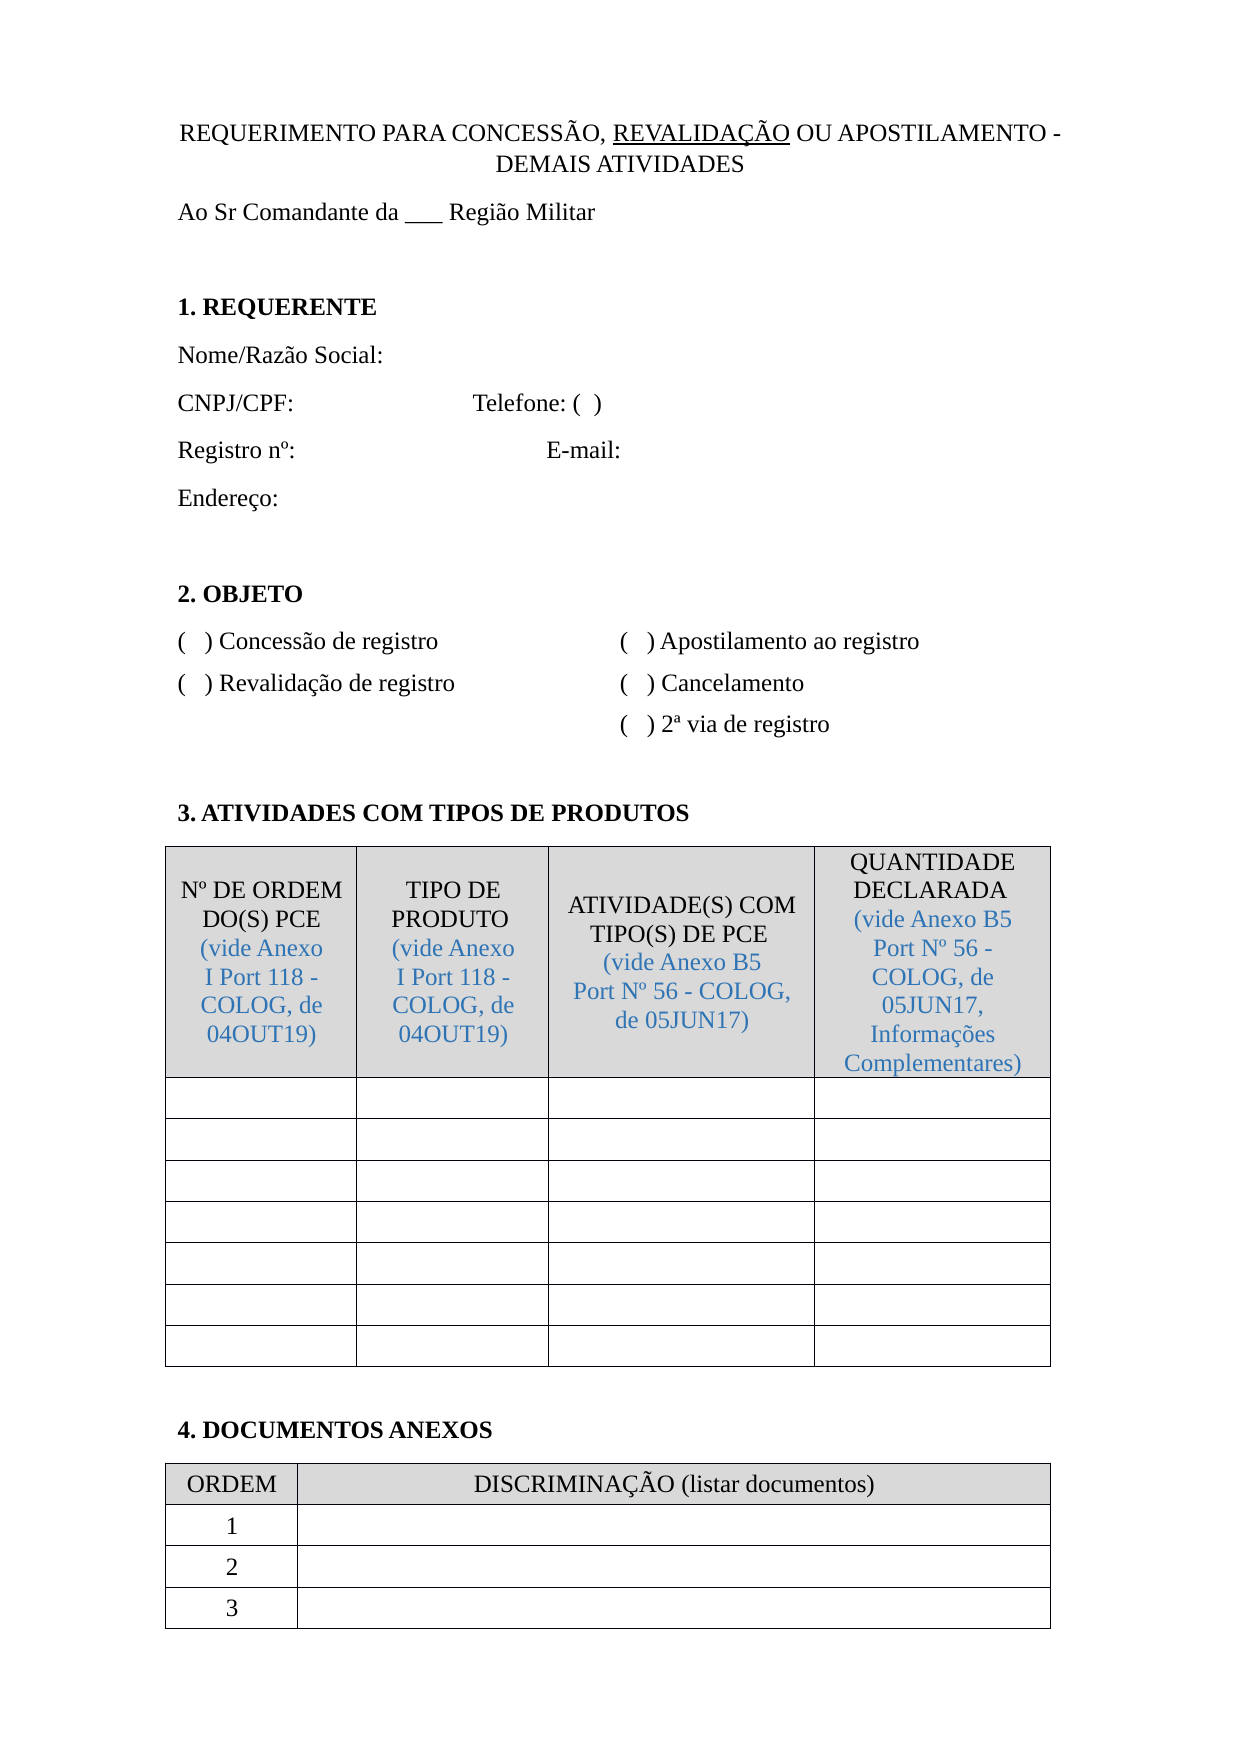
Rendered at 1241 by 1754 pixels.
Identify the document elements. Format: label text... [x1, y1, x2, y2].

table_header Nº DE ORDEM DO(S) PCE (vide Anexo I Port 118 - COLOG, de 04OUT19) [166, 847, 356, 1077]
table_cell 3 [166, 1588, 297, 1628]
text Registro nº: E-mail: [177, 436, 1063, 464]
table_cell [357, 1078, 548, 1118]
text Endereço: [177, 483, 1063, 512]
table_cell ( ) Cancelamento [608, 668, 1051, 709]
table_cell [357, 1119, 548, 1159]
table_cell [298, 1546, 1050, 1587]
table_header ATIVIDADE(S) COM TIPO(S) DE PCE (vide Anexo B5 Port Nº 56 - COLOG, de 05JUN17) [549, 847, 814, 1077]
table_cell [815, 1285, 1050, 1325]
text 2. OBJETO [177, 579, 1063, 607]
text Nome/Razão Social: [177, 340, 1063, 369]
table_cell [357, 1161, 548, 1201]
table_cell [815, 1243, 1050, 1283]
table_cell [166, 1161, 356, 1201]
table_cell [298, 1505, 1050, 1545]
table_cell [549, 1202, 814, 1242]
table_header DISCRIMINAÇÃO (listar documentos) [298, 1464, 1050, 1504]
table_cell [166, 1202, 356, 1242]
table_cell [357, 1285, 548, 1325]
table_cell [815, 1078, 1050, 1118]
table_cell [549, 1119, 814, 1159]
table_cell [166, 1326, 356, 1366]
table_cell [549, 1326, 814, 1366]
table_cell 2 [166, 1546, 297, 1587]
table_cell [549, 1243, 814, 1283]
table_cell [166, 709, 608, 750]
text Ao Sr Comandante da ___ Região Militar [177, 197, 1063, 226]
table_header TIPO DE PRODUTO (vide Anexo I Port 118 - COLOG, de 04OUT19) [357, 847, 548, 1077]
table_cell [549, 1161, 814, 1201]
table_cell [166, 1078, 356, 1118]
text 3. ATIVIDADES COM TIPOS DE PRODUTOS [177, 798, 1063, 827]
text 4. DOCUMENTOS ANEXOS [177, 1415, 1063, 1444]
table_cell [166, 1119, 356, 1159]
table_header ORDEM [166, 1464, 297, 1504]
text 1. REQUERENTE [177, 292, 1063, 321]
table_cell [815, 1326, 1050, 1366]
text REQUERIMENTO PARA CONCESSÃO, REVALIDAÇÃO OU APOSTILAMENTO - DEMAIS ATIVIDADES [177, 118, 1063, 178]
table_cell [357, 1243, 548, 1283]
table_cell 1 [166, 1505, 297, 1545]
table_cell [357, 1202, 548, 1242]
table_cell [815, 1119, 1050, 1159]
table_cell [815, 1161, 1050, 1201]
table_cell ( ) Revalidação de registro [166, 668, 608, 709]
text CNPJ/CPF: Telefone: ( ) [177, 388, 1063, 417]
table_cell [549, 1078, 814, 1118]
table_header QUANTIDADE DECLARADA (vide Anexo B5 Port Nº 56 - COLOG, de 05JUN17, Informações Complementares) [815, 847, 1050, 1077]
table_header ( ) Concessão de registro [166, 626, 608, 668]
table_cell [815, 1202, 1050, 1242]
table_cell [298, 1588, 1050, 1628]
table_cell [166, 1243, 356, 1283]
table_header ( ) Apostilamento ao registro [608, 626, 1051, 668]
table_cell ( ) 2ª via de registro [608, 709, 1051, 750]
table_cell [549, 1285, 814, 1325]
table_cell [357, 1326, 548, 1366]
table_cell [166, 1285, 356, 1325]
